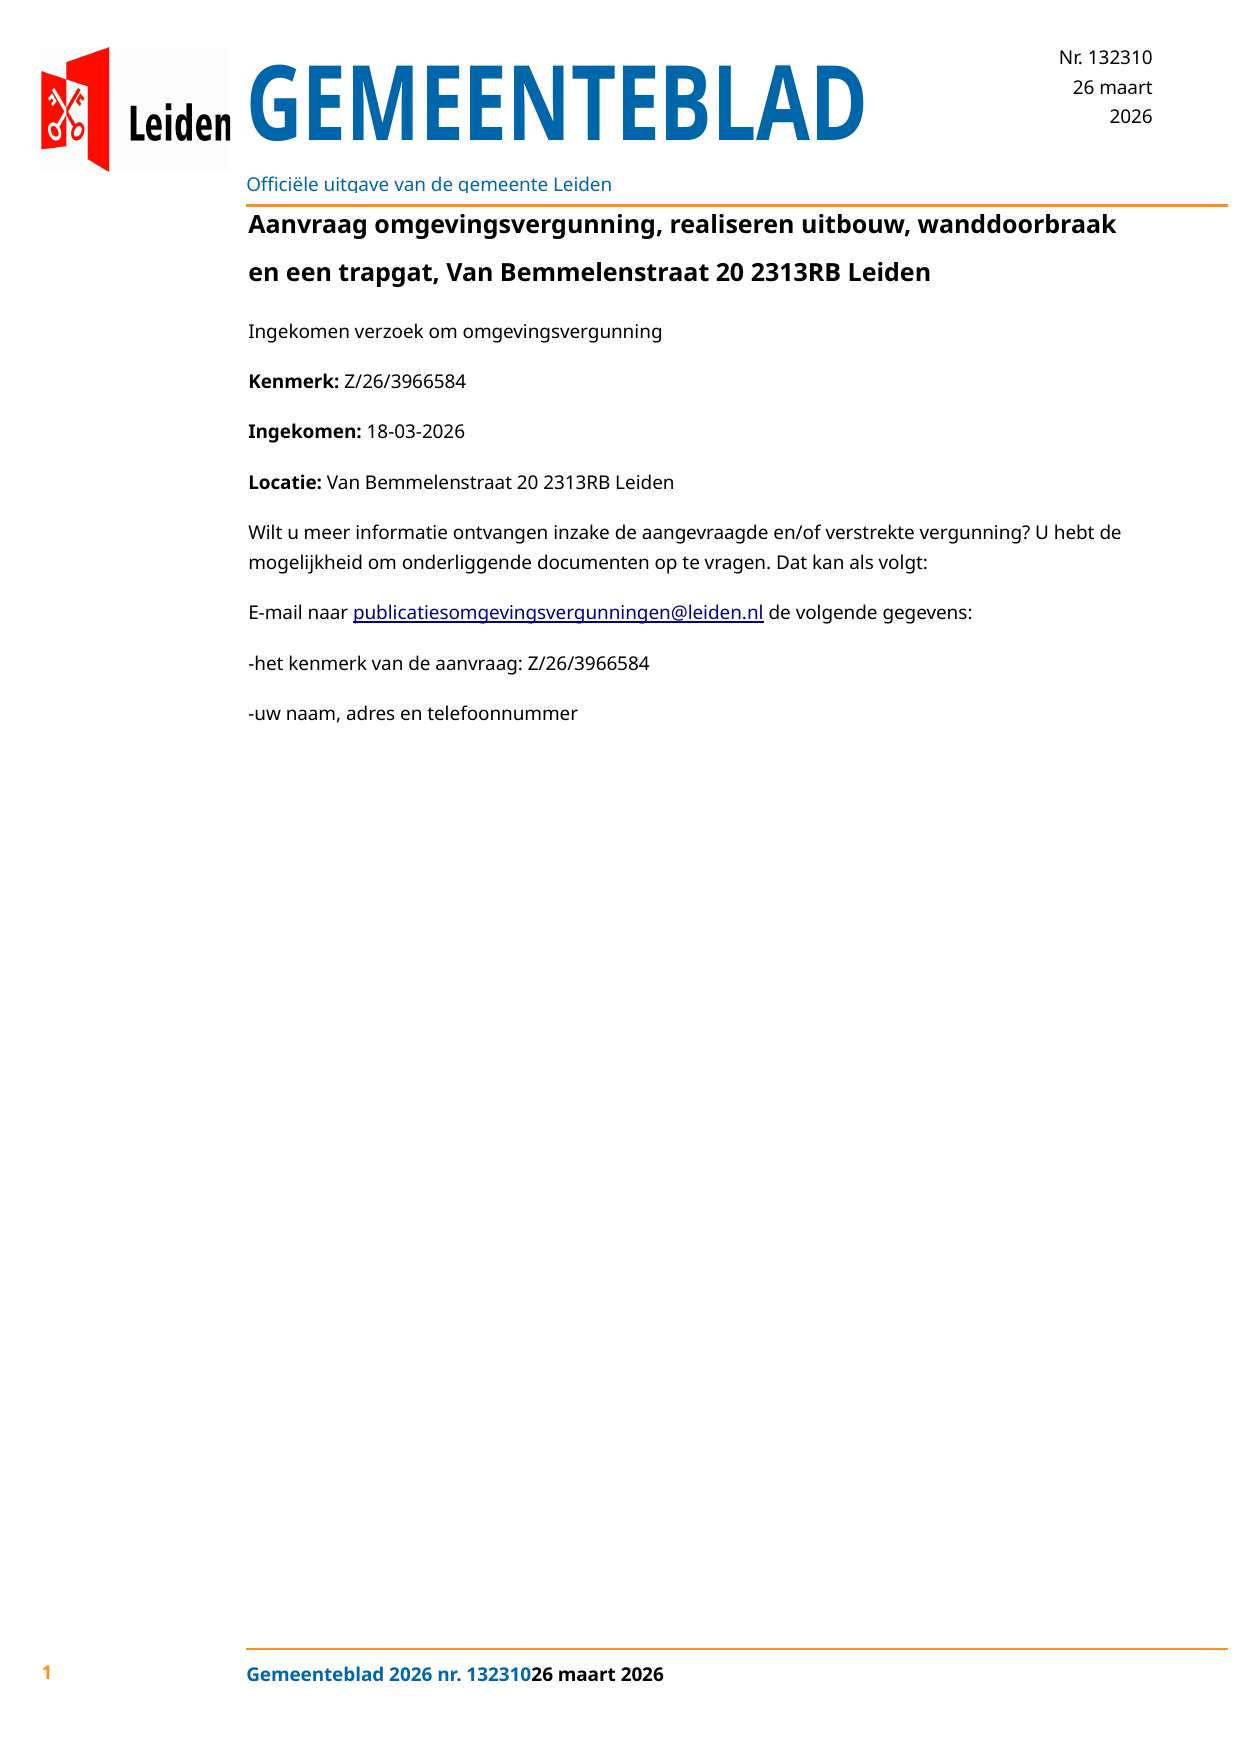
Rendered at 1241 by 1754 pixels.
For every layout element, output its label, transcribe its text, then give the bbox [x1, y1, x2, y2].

text -het kenmerk van de aanvraag: Z/26/3966584 [248, 650, 1152, 676]
text Aanvraag omgevingsvergunning, realiseren uitbouw, wanddoorbraak en een trapgat, Van Bemmelenstraat 20 2313RB Leiden [248, 207, 1152, 288]
text Kenmerk: Z/26/3966584 [248, 368, 1152, 394]
text Ingekomen: 18-03-2026 [248, 419, 1152, 444]
picture [41, 47, 231, 172]
text Locatie: Van Bemmelenstraat 20 2313RB Leiden [248, 469, 1152, 495]
text E-mail naar publicatiesomgevingsvergunningen@leiden.nl de volgende gegevens: [248, 599, 1152, 625]
text -uw naam, adres en telefoonnummer [248, 700, 1152, 726]
text Wilt u meer informatie ontvangen inzake de aangevraagde en/of verstrekte vergunning? U hebt de mogelijkheid om onderliggende documenten op te vragen. Dat kan als volgt: [248, 519, 1152, 575]
text Ingekomen verzoek om omgevingsvergunning [248, 318, 1152, 344]
